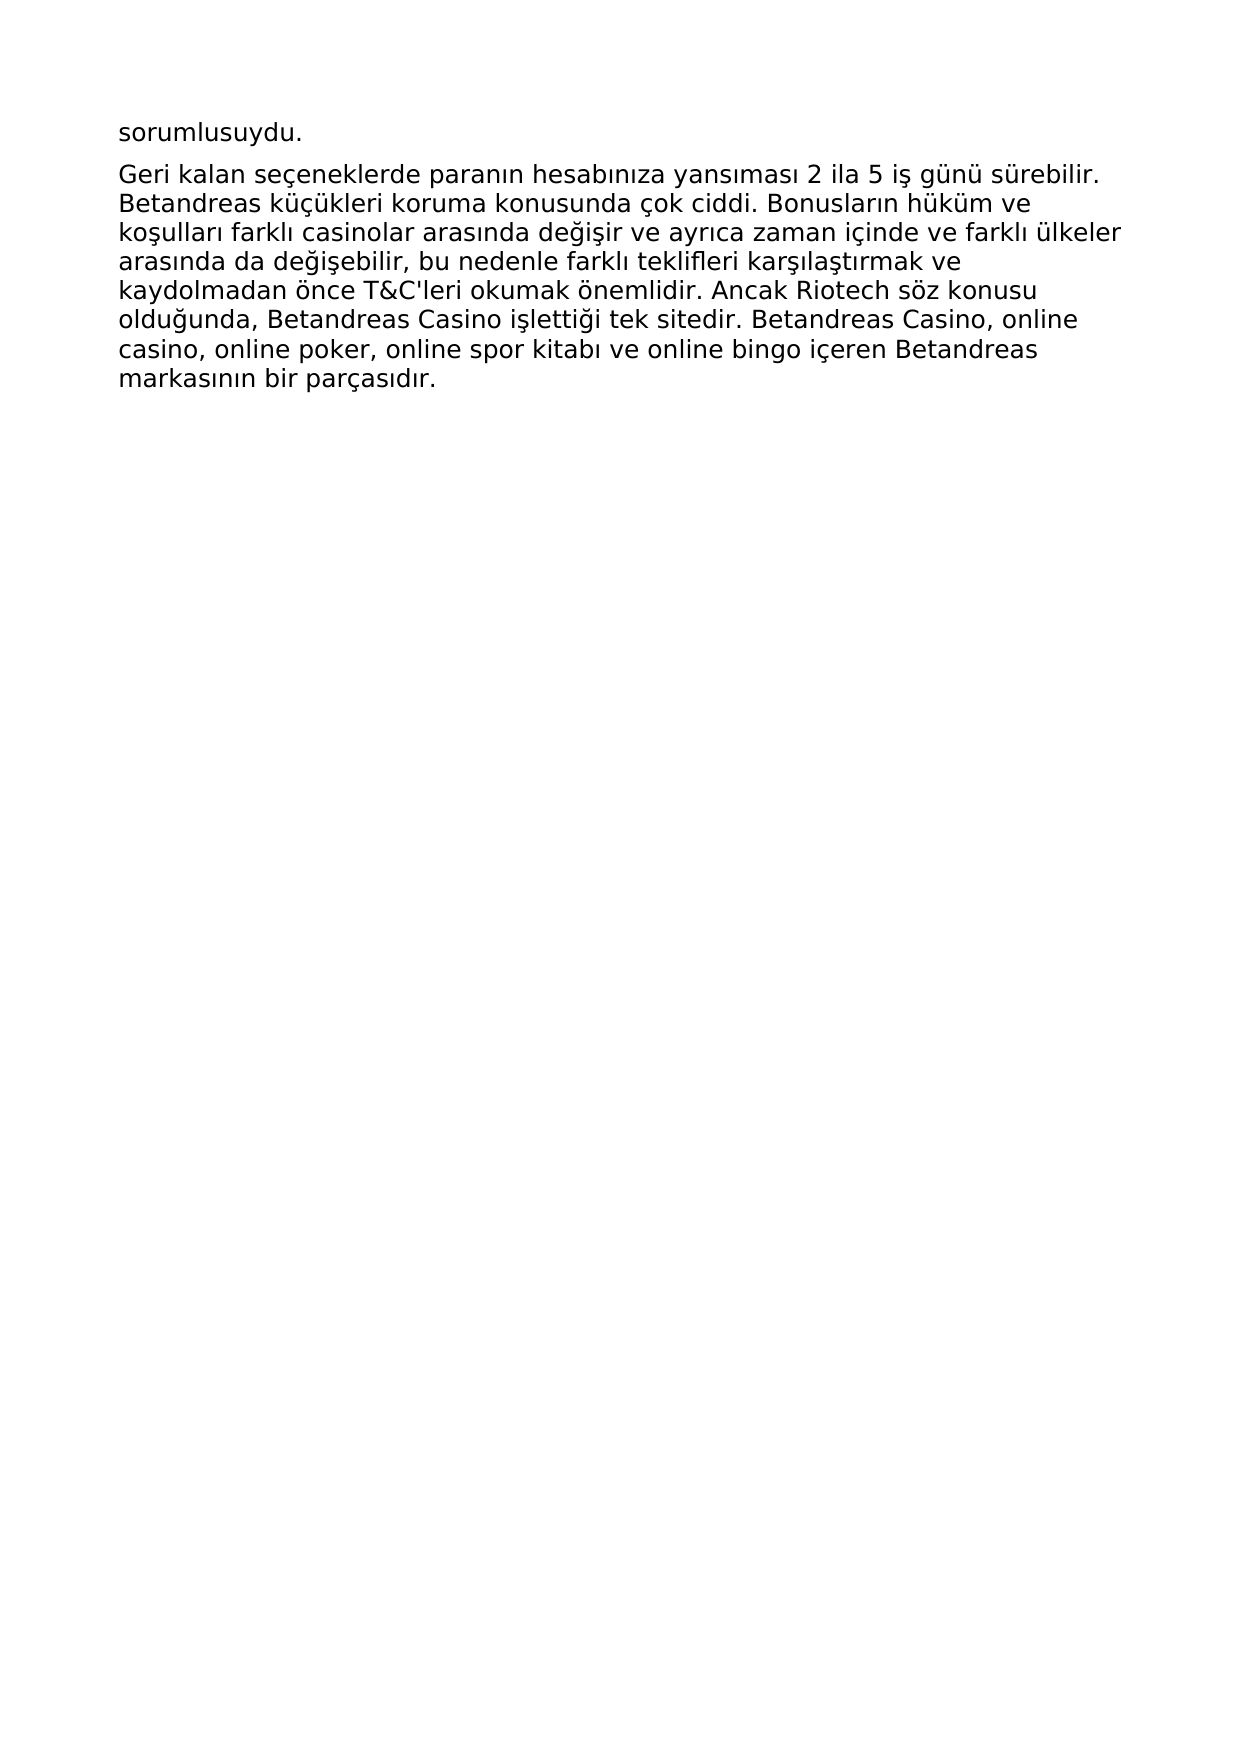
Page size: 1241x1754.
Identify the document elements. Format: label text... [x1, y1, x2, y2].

text sorumlusuydu. [118, 118, 1122, 147]
text Geri kalan seçeneklerde paranın hesabınıza yansıması 2 ila 5 iş günü sürebilir. Betandreas küçükleri koruma konusunda çok ciddi. Bonusların hüküm ve koşulları farklı casinolar arasında değişir ve ayrıca zaman içinde ve farklı ülkeler arasında da değişebilir, bu nedenle farklı teklifleri karşılaştırmak ve kaydolmadan önce T&C'leri okumak önemlidir. Ancak Riotech söz konusu olduğunda, Betandreas Casino işlettiği tek sitedir. Betandreas Casino, online casino, online poker, online spor kitabı ve online bingo içeren Betandreas markasının bir parçasıdır. [118, 160, 1122, 393]
